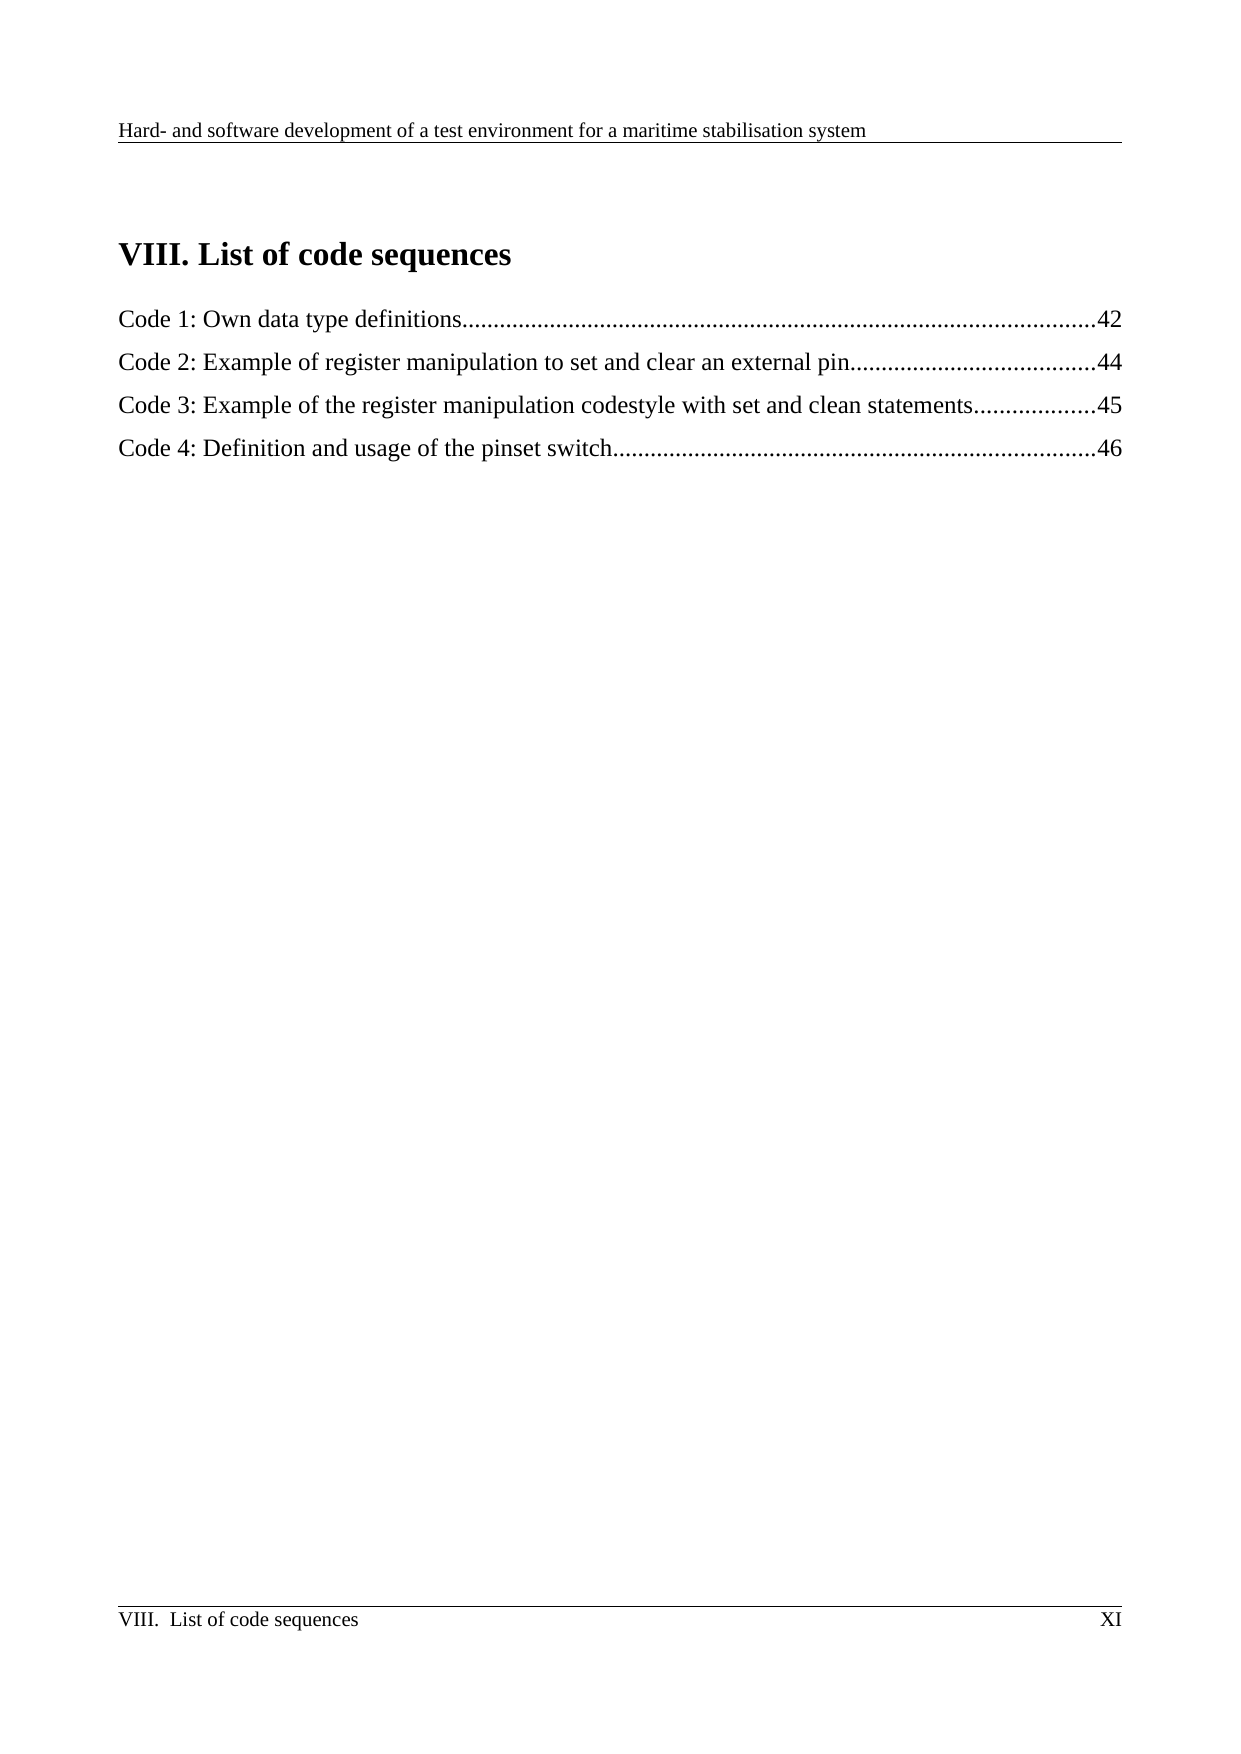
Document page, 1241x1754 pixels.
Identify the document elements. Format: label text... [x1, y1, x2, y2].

text Code 3: Example of the register manipulation codestyle with set and clean statements 45 [118, 390, 1122, 419]
text Code 1: Own data type definitions 42 [118, 304, 1122, 332]
text Code 4: Definition and usage of the pinset switch 46 [118, 433, 1122, 462]
subtitle List of code sequences [118, 234, 1122, 272]
text Code 2: Example of register manipulation to set and clear an external pin 44 [118, 347, 1122, 376]
